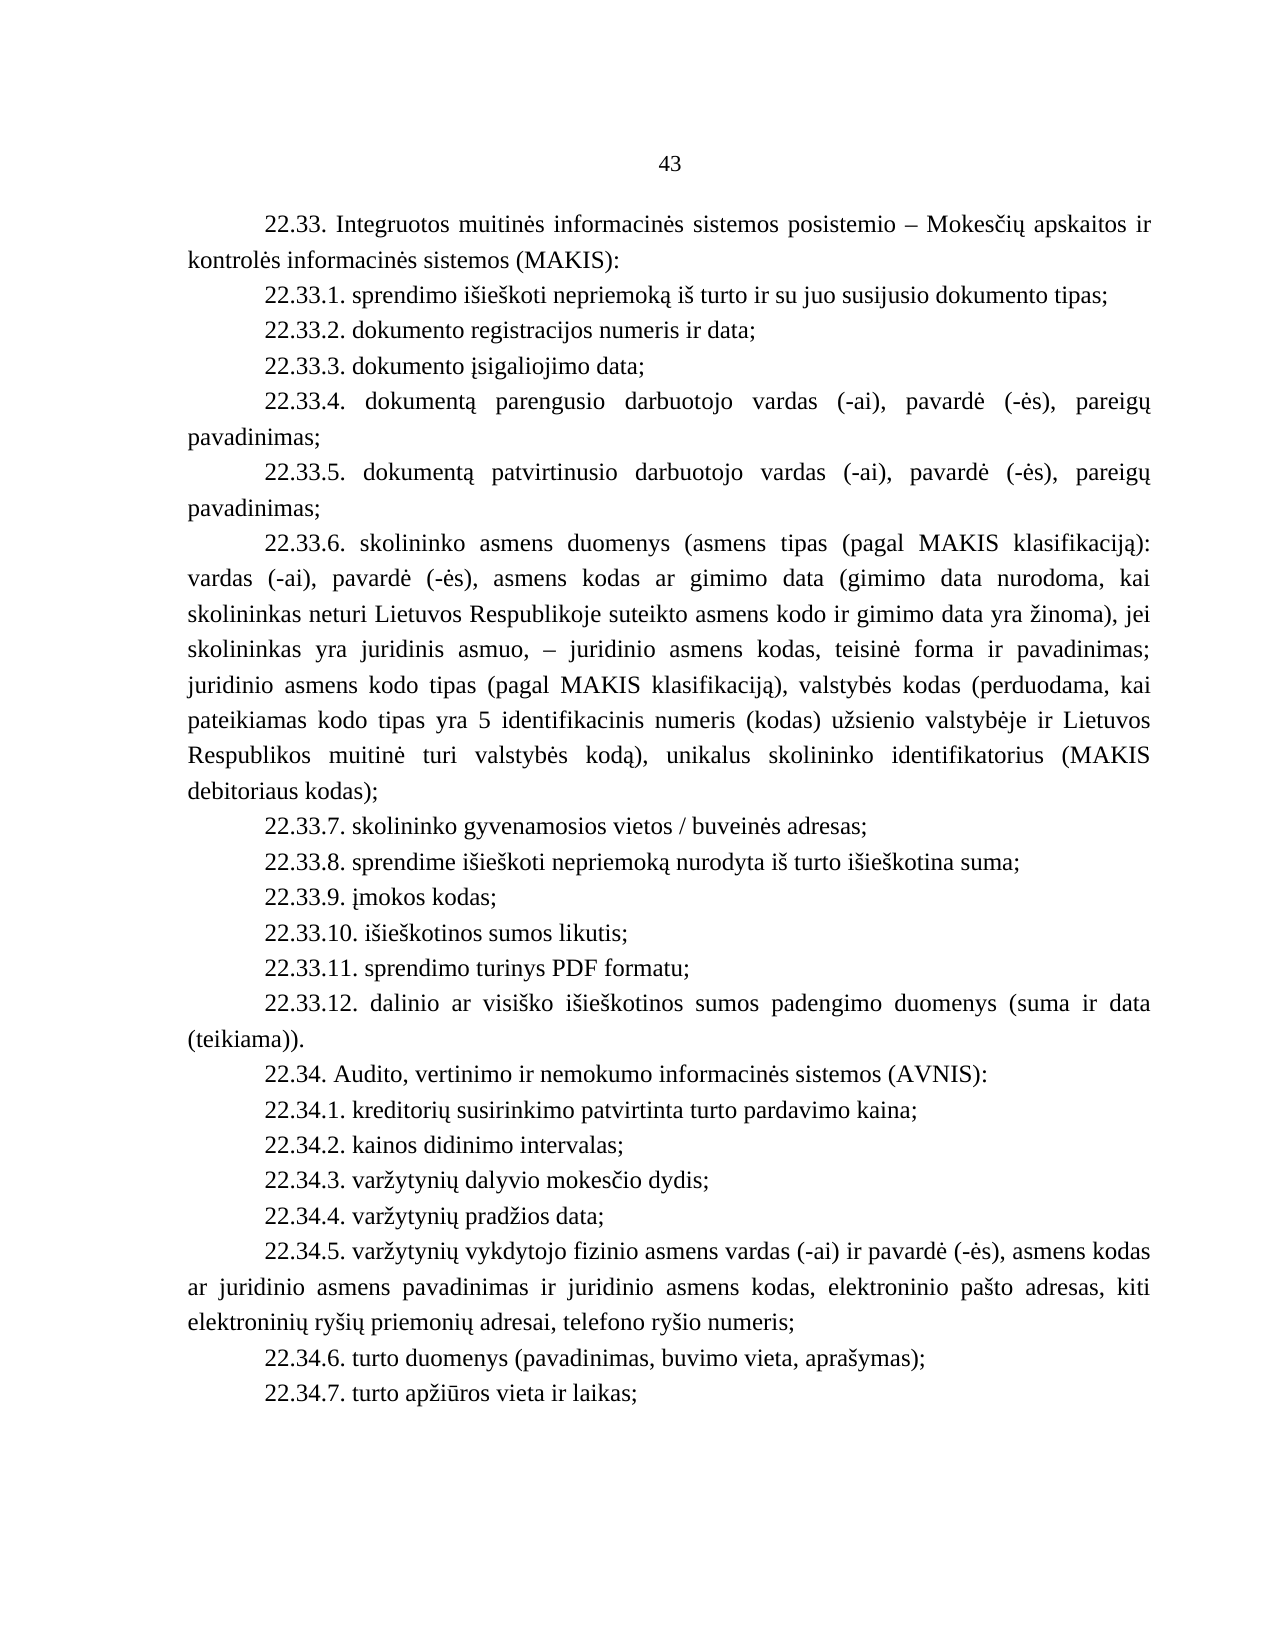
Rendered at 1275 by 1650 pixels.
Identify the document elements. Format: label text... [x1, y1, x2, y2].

text 22.34.2. kainos didinimo intervalas; [187, 1123, 1152, 1159]
text 22.33.9. įmokos kodas; [187, 876, 1152, 911]
text 22.34.7. turto apžiūros vieta ir laikas; [187, 1371, 1152, 1407]
text 22.33.1. sprendimo išieškoti nepriemoką iš turto ir su juo susijusio dokumento tipas; [187, 273, 1152, 309]
text 22.33.12. dalinio ar visiško išieškotinos sumos padengimo duomenys (suma ir data (teikiama)). [187, 982, 1152, 1053]
text 22.34.5. varžytynių vykdytojo fizinio asmens vardas (-ai) ir pavardė (-ės), asmens kodas ar juridinio asmens pavadinimas ir juridinio asmens kodas, elektroninio pašto adresas, kiti elektroninių ryšių priemonių adresai, telefono ryšio numeris; [187, 1230, 1152, 1336]
text 22.33. Integruotos muitinės informacinės sistemos posistemio – Mokesčių apskaitos ir kontrolės informacinės sistemos (MAKIS): [187, 203, 1152, 273]
text 22.34. Audito, vertinimo ir nemokumo informacinės sistemos (AVNIS): [187, 1053, 1152, 1088]
text 22.33.10. išieškotinos sumos likutis; [187, 911, 1152, 946]
text 22.33.2. dokumento registracijos numeris ir data; [187, 309, 1152, 344]
text 22.33.5. dokumentą patvirtinusio darbuotojo vardas (-ai), pavardė (-ės), pareigų pavadinimas; [187, 451, 1152, 521]
text 22.33.4. dokumentą parengusio darbuotojo vardas (-ai), pavardė (-ės), pareigų pavadinimas; [187, 380, 1152, 451]
text 22.34.4. varžytynių pradžios data; [187, 1194, 1152, 1230]
text 22.33.8. sprendime išieškoti nepriemoką nurodyta iš turto išieškotina suma; [187, 840, 1152, 876]
text 22.33.7. skolininko gyvenamosios vietos / buveinės adresas; [187, 805, 1152, 840]
text 22.34.6. turto duomenys (pavadinimas, buvimo vieta, aprašymas); [187, 1336, 1152, 1371]
text 22.33.11. sprendimo turinys PDF formatu; [187, 946, 1152, 982]
text 22.33.3. dokumento įsigaliojimo data; [187, 344, 1152, 380]
text 22.34.3. varžytynių dalyvio mokesčio dydis; [187, 1159, 1152, 1194]
text 22.33.6. skolininko asmens duomenys (asmens tipas (pagal MAKIS klasifikaciją): vardas (-ai), pavardė (-ės), asmens kodas ar gimimo data (gimimo data nurodoma, kai skolininkas neturi Lietuvos Respublikoje suteikto asmens kodo ir gimimo data yra žinoma), jei skolininkas yra juridinis asmuo, – juridinio asmens kodas, teisinė forma ir pavadinimas; juridinio asmens kodo tipas (pagal MAKIS klasifikaciją), valstybės kodas (perduodama, kai pateikiamas kodo tipas yra 5 identifikacinis numeris (kodas) užsienio valstybėje ir Lietuvos Respublikos muitinė turi valstybės kodą), unikalus skolininko identifikatorius (MAKIS debitoriaus kodas); [187, 521, 1152, 805]
text 22.34.1. kreditorių susirinkimo patvirtinta turto pardavimo kaina; [187, 1088, 1152, 1123]
